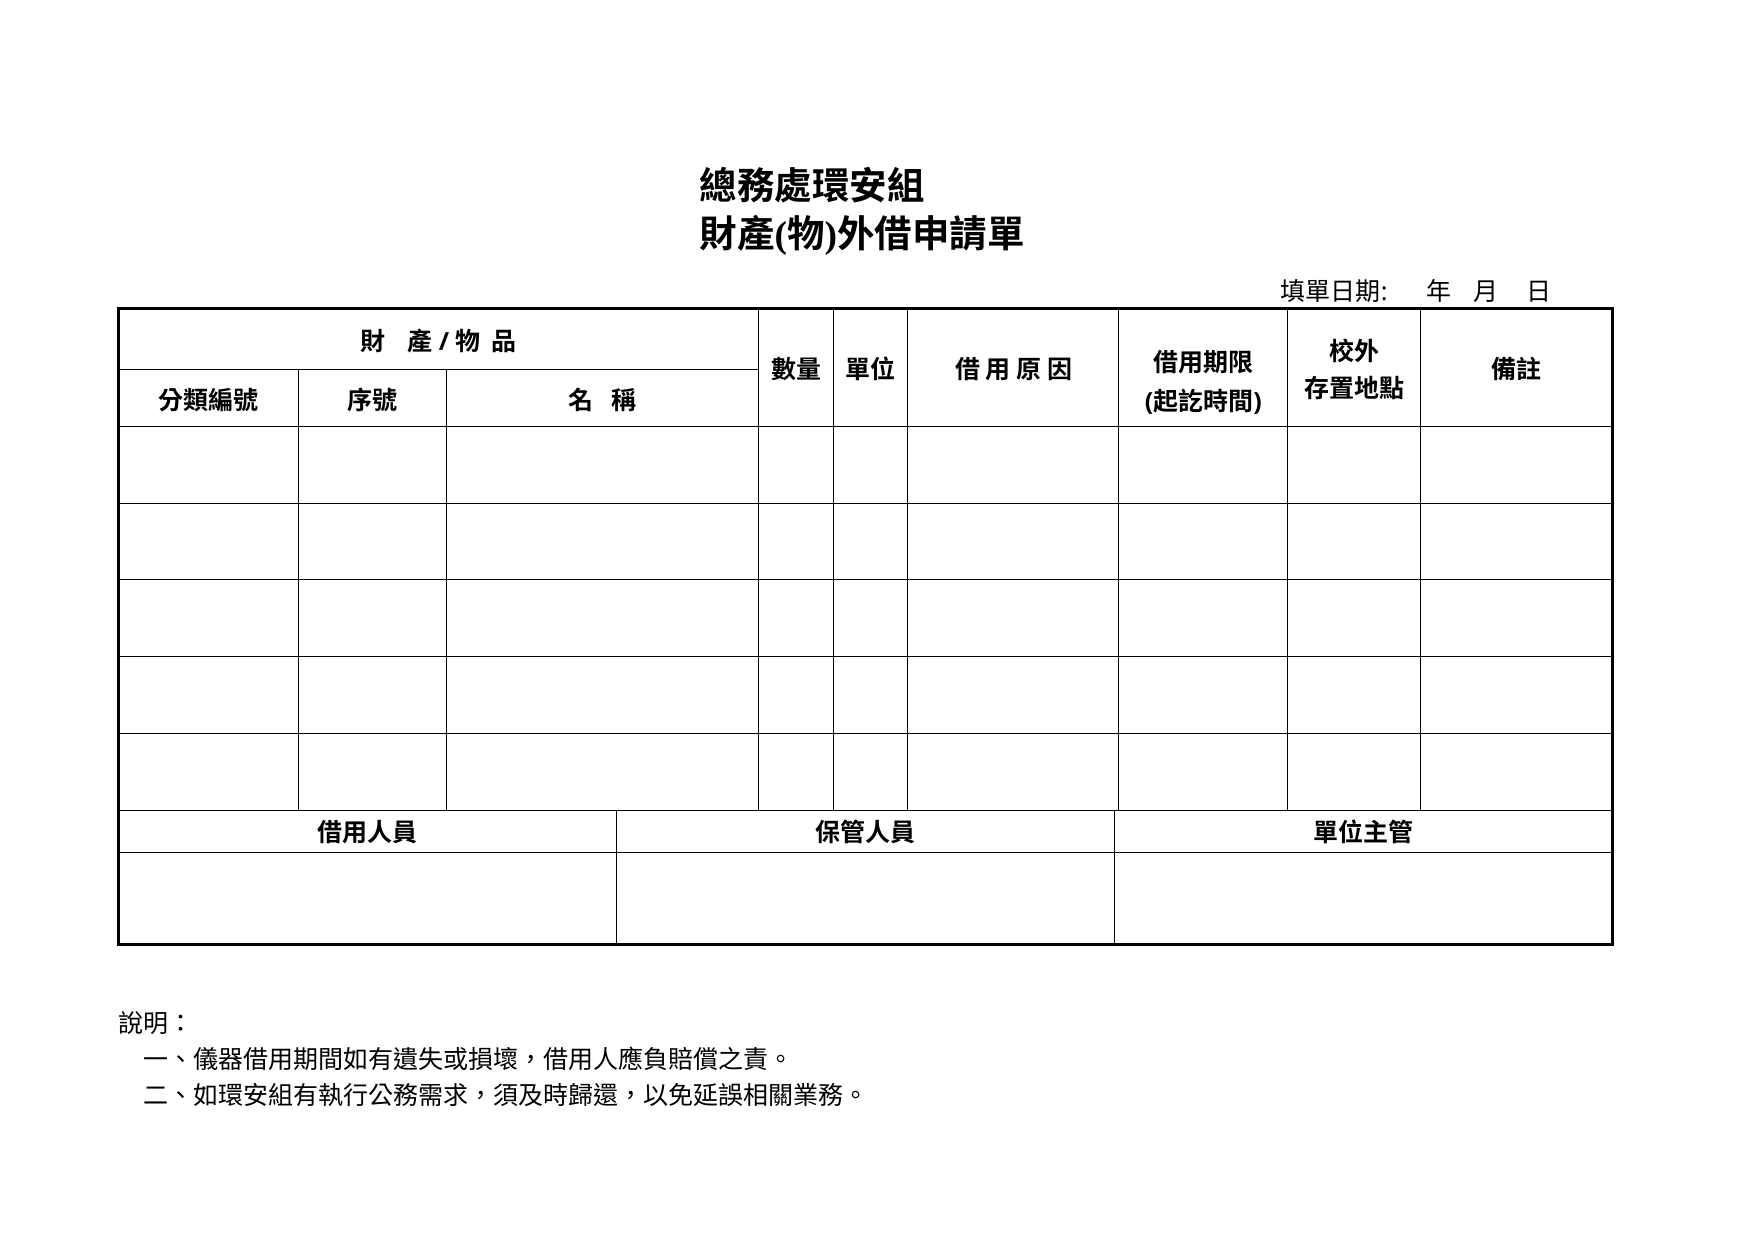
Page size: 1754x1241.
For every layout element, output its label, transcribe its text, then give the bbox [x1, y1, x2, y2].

text 一、儀器借用期間如有遺失或損壞，借用人應負賠償之責。 [118, 1039, 1636, 1076]
table_header 財 產 / 物 品 [120, 310, 758, 369]
table_cell [120, 504, 298, 579]
text 填單日期: 年 月 日 [118, 271, 1636, 307]
table_cell 借用人員 [120, 811, 616, 852]
table_cell [908, 504, 1118, 579]
table_cell [1288, 657, 1420, 733]
table_cell [759, 734, 833, 809]
table_cell [1421, 734, 1611, 809]
table_cell [908, 580, 1118, 656]
table_cell [834, 734, 907, 809]
table_cell [1119, 504, 1287, 579]
table_header 校外 存置地點 [1288, 310, 1420, 426]
table_cell [120, 580, 298, 656]
table_cell [447, 657, 758, 733]
table_cell [447, 734, 758, 809]
table_cell [759, 657, 833, 733]
table_cell [834, 657, 907, 733]
table_cell [908, 427, 1118, 502]
table_cell 分類編號 [120, 370, 298, 426]
table_cell [1288, 734, 1420, 809]
table_cell [1119, 580, 1287, 656]
table_cell [759, 504, 833, 579]
table_cell [834, 504, 907, 579]
table_cell [299, 734, 446, 809]
text 說明： [118, 1003, 1636, 1039]
table_cell [1119, 427, 1287, 502]
table_cell [120, 734, 298, 809]
table_cell 單位主管 [1115, 811, 1611, 852]
table_cell [120, 657, 298, 733]
table_cell [908, 734, 1118, 809]
table_cell [759, 427, 833, 502]
table_cell [1119, 734, 1287, 809]
table_cell [299, 427, 446, 502]
table_cell [1288, 580, 1420, 656]
table_cell [1119, 657, 1287, 733]
table_cell 名 稱 [447, 370, 758, 426]
table_cell [120, 853, 616, 943]
table_header 單位 [834, 310, 907, 426]
table_cell [834, 427, 907, 502]
table_cell [1421, 657, 1611, 733]
table_header 數量 [759, 310, 833, 426]
table_header 借 用 原 因 [908, 310, 1118, 426]
table_cell [1421, 580, 1611, 656]
table_cell [759, 580, 833, 656]
text 二、如環安組有執行公務需求，須及時歸還，以免延誤相關業務。 [118, 1076, 1636, 1112]
table_cell [1115, 853, 1611, 943]
table_cell [120, 427, 298, 502]
table_cell [617, 853, 1114, 943]
table_cell [1421, 504, 1611, 579]
table_cell [447, 580, 758, 656]
table_cell [1288, 504, 1420, 579]
table_header 備註 [1421, 310, 1611, 426]
table_header 借用期限 (起訖時間) [1119, 310, 1287, 426]
table_cell [299, 504, 446, 579]
table_cell [447, 427, 758, 502]
table_cell [299, 657, 446, 733]
table_cell [447, 504, 758, 579]
table_cell [1288, 427, 1420, 502]
table_cell 保管人員 [617, 811, 1114, 852]
table_cell [834, 580, 907, 656]
table_cell [299, 580, 446, 656]
table_cell [908, 657, 1118, 733]
text 總務處環安組 [699, 142, 1112, 204]
table_cell [1421, 427, 1611, 502]
text 財產(物)外借申請單 [699, 204, 1112, 258]
table_cell 序號 [299, 370, 446, 426]
